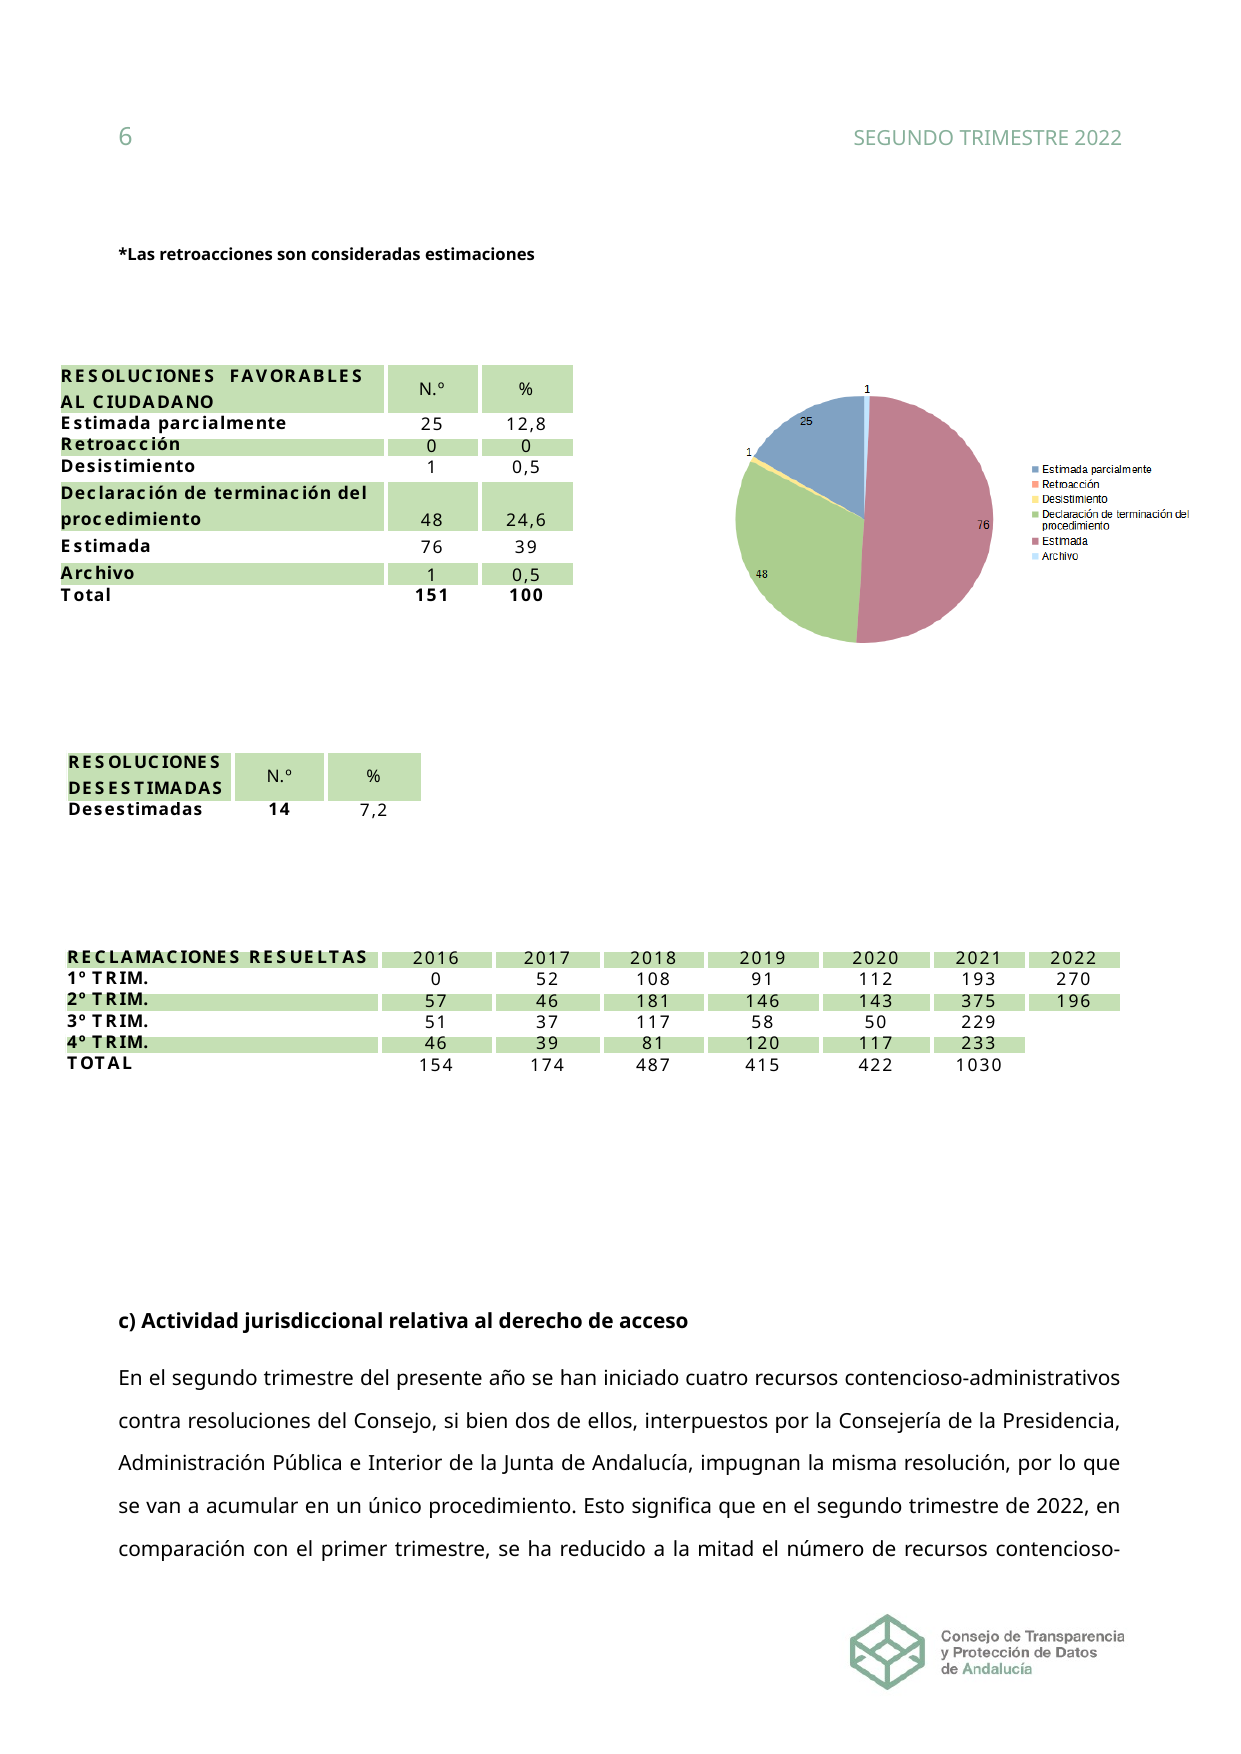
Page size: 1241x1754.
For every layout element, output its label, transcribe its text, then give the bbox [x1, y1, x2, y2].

text *Las retroacciones son consideradas estimaciones [118, 238, 1122, 267]
picture [726, 381, 1189, 645]
text En el segundo trimestre del presente año se han iniciado cuatro recursos contencioso-administrativos contra resoluciones del Consejo, si bien dos de ellos, interpuestos por la Consejería de la Presidencia, Administración Pública e Interior de la Junta de Andalucía, impugnan la misma resolución, por lo que se van a acumular en un único procedimiento. Esto significa que en el segundo trimestre de 2022, en comparación con el primer trimestre, se ha reducido a la mitad el número de recursos contencioso- [118, 1363, 1122, 1562]
text c) Actividad jurisdiccional relativa al derecho de acceso [118, 1306, 1122, 1335]
picture [838, 1599, 1142, 1712]
